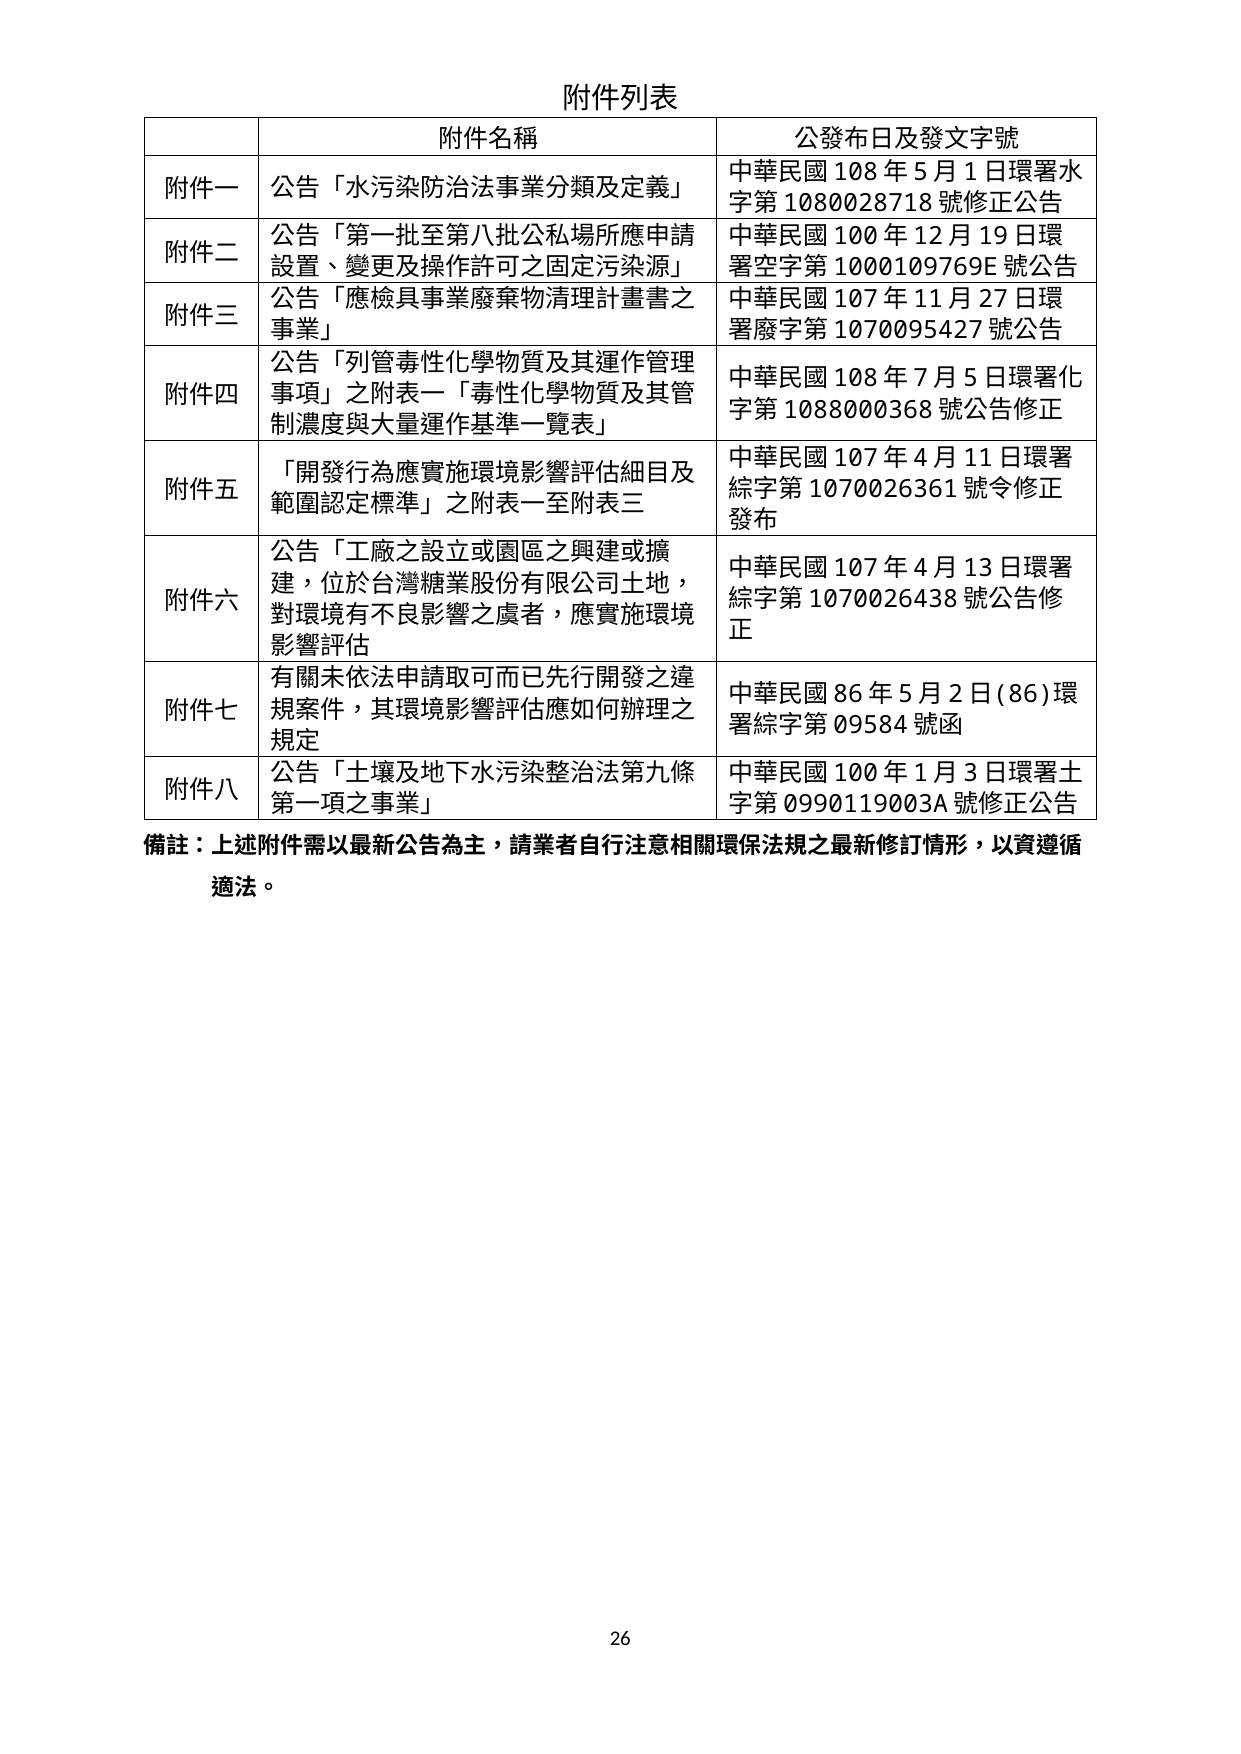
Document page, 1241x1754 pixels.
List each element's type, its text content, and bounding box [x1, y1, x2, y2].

table_cell 中華民國100年1月3日環署土字第0990119003A號修正公告 [717, 757, 1096, 819]
table_cell 中華民國107年4月11日環署綜字第1070026361號令修正發布 [717, 441, 1096, 535]
table_header [145, 118, 258, 154]
text 備註：上述附件需以最新公告為主，請業者自行注意相關環保法規之最新修訂情形，以資遵循適法。 [143, 820, 1095, 903]
table_cell 公告「應檢具事業廢棄物清理計畫書之事業」 [259, 283, 716, 345]
table_cell 中華民國86年5月2日(86)環署綜字第09584號函 [717, 662, 1096, 756]
table_cell 「開發行為應實施環境影響評估細目及範圍認定標準」之附表一至附表三 [259, 441, 716, 535]
table_cell 公告「水污染防治法事業分類及定義」 [259, 156, 716, 218]
table_cell 附件七 [145, 662, 258, 756]
table_cell 中華民國100年12月19日環署空字第1000109769E號公告 [717, 219, 1096, 282]
table_cell 中華民國108年7月5日環署化字第1088000368號公告修正 [717, 346, 1096, 440]
table_cell 附件二 [145, 219, 258, 282]
table_cell 附件一 [145, 156, 258, 218]
table_cell 中華民國108年5月1日環署水字第1080028718號修正公告 [717, 156, 1096, 218]
table_header 附件名稱 [259, 118, 716, 154]
table_cell 中華民國107年11月27日環署廢字第1070095427號公告 [717, 283, 1096, 345]
table_cell 附件八 [145, 757, 258, 819]
table_cell 公告「工廠之設立或園區之興建或擴建，位於台灣糖業股份有限公司土地，對環境有不良影響之虞者，應實施環境影響評估 [259, 536, 716, 661]
text 附件列表 [118, 75, 1122, 117]
table_cell 附件五 [145, 441, 258, 535]
table_cell 公告「第一批至第八批公私場所應申請設置、變更及操作許可之固定污染源」 [259, 219, 716, 282]
table_cell 附件三 [145, 283, 258, 345]
table_header 公發布日及發文字號 [717, 118, 1096, 154]
table_cell 公告「土壤及地下水污染整治法第九條第一項之事業」 [259, 757, 716, 819]
table_cell 附件六 [145, 536, 258, 661]
table_cell 附件四 [145, 346, 258, 440]
table_cell 中華民國107年4月13日環署綜字第1070026438號公告修正 [717, 536, 1096, 661]
table_cell 公告「列管毒性化學物質及其運作管理事項」之附表一「毒性化學物質及其管制濃度與大量運作基準一覽表」 [259, 346, 716, 440]
table_cell 有關未依法申請取可而已先行開發之違規案件，其環境影響評估應如何辦理之規定 [259, 662, 716, 756]
